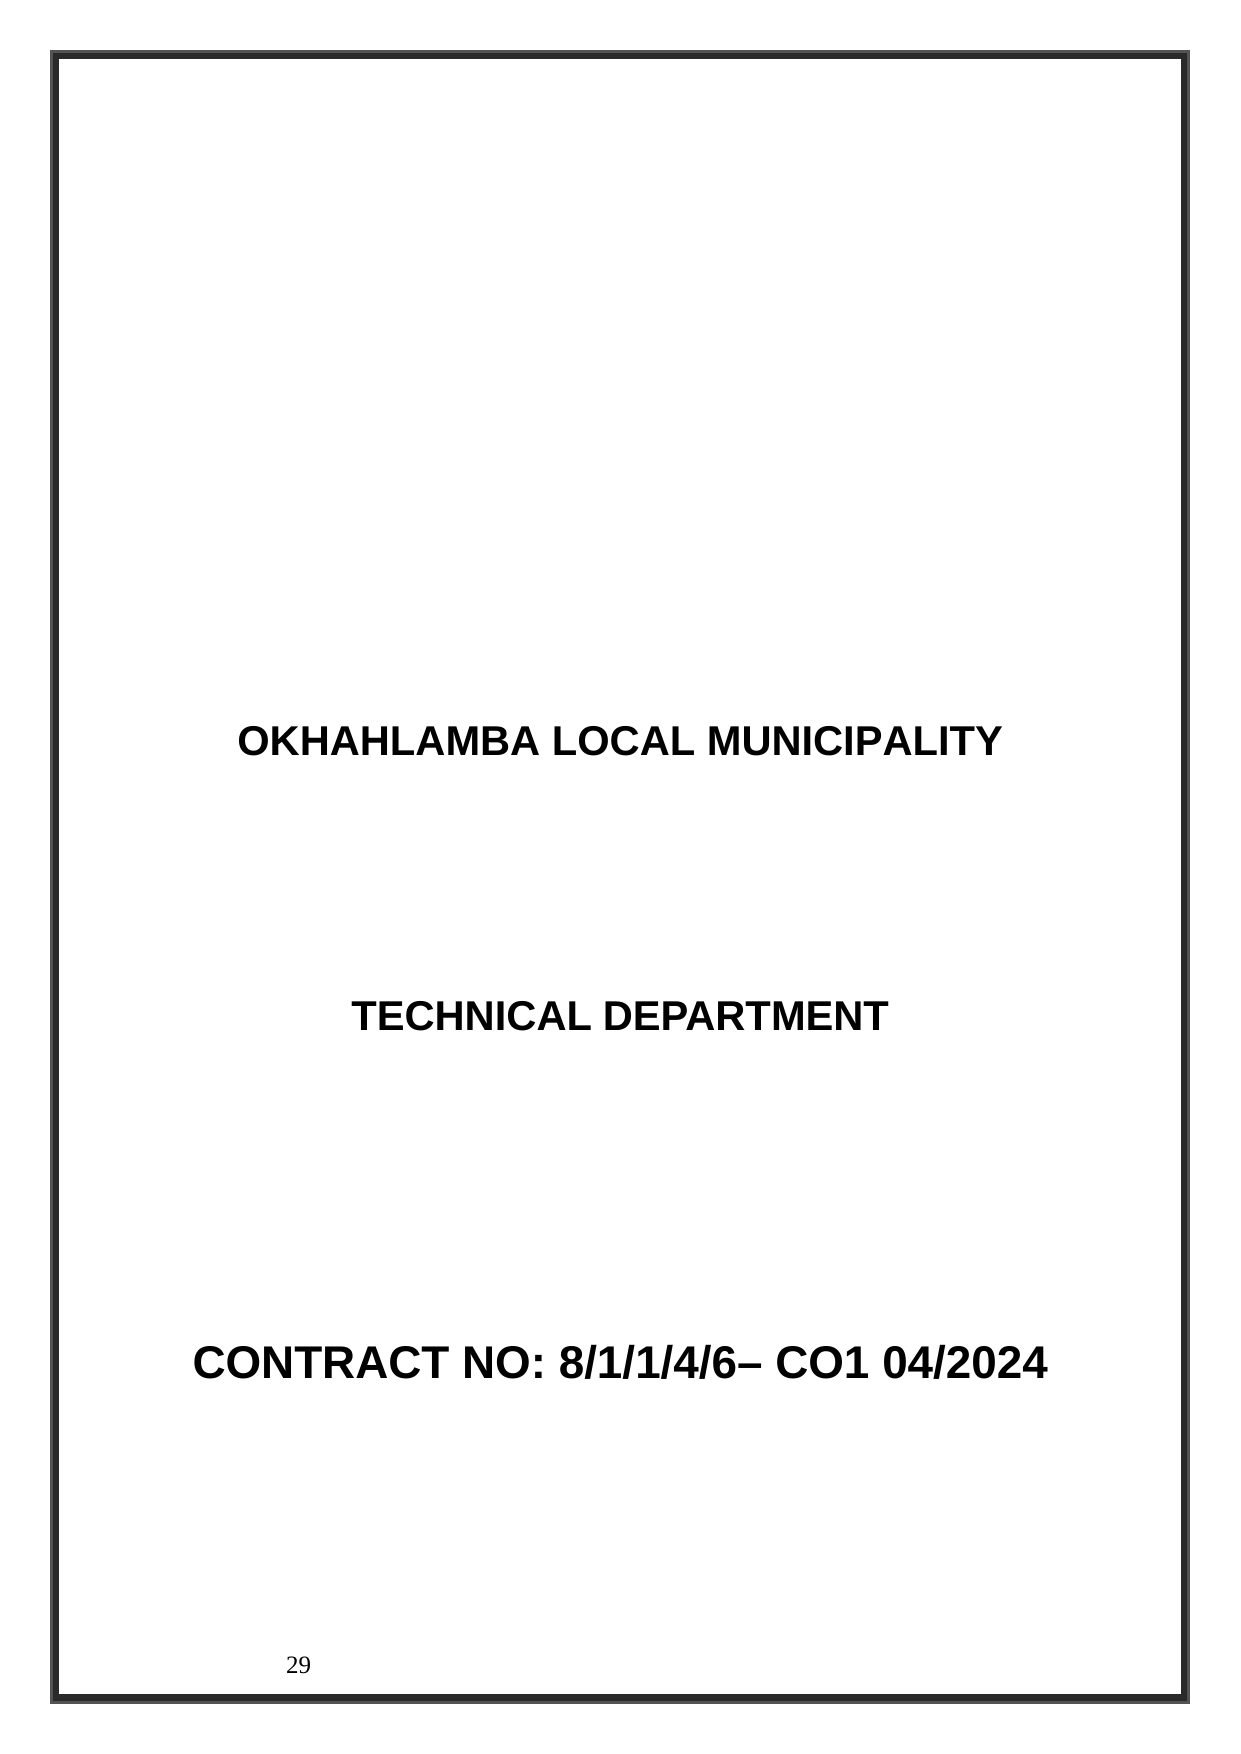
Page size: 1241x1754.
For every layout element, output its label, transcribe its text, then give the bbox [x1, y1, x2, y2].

text TECHNICAL DEPARTMENT [118, 991, 1122, 1039]
text CONTRACT NO: 8/1/1/4/6– CO1 04/2024 [118, 1336, 1122, 1389]
text OKHAHLAMBA LOCAL MUNICIPALITY [118, 716, 1122, 764]
